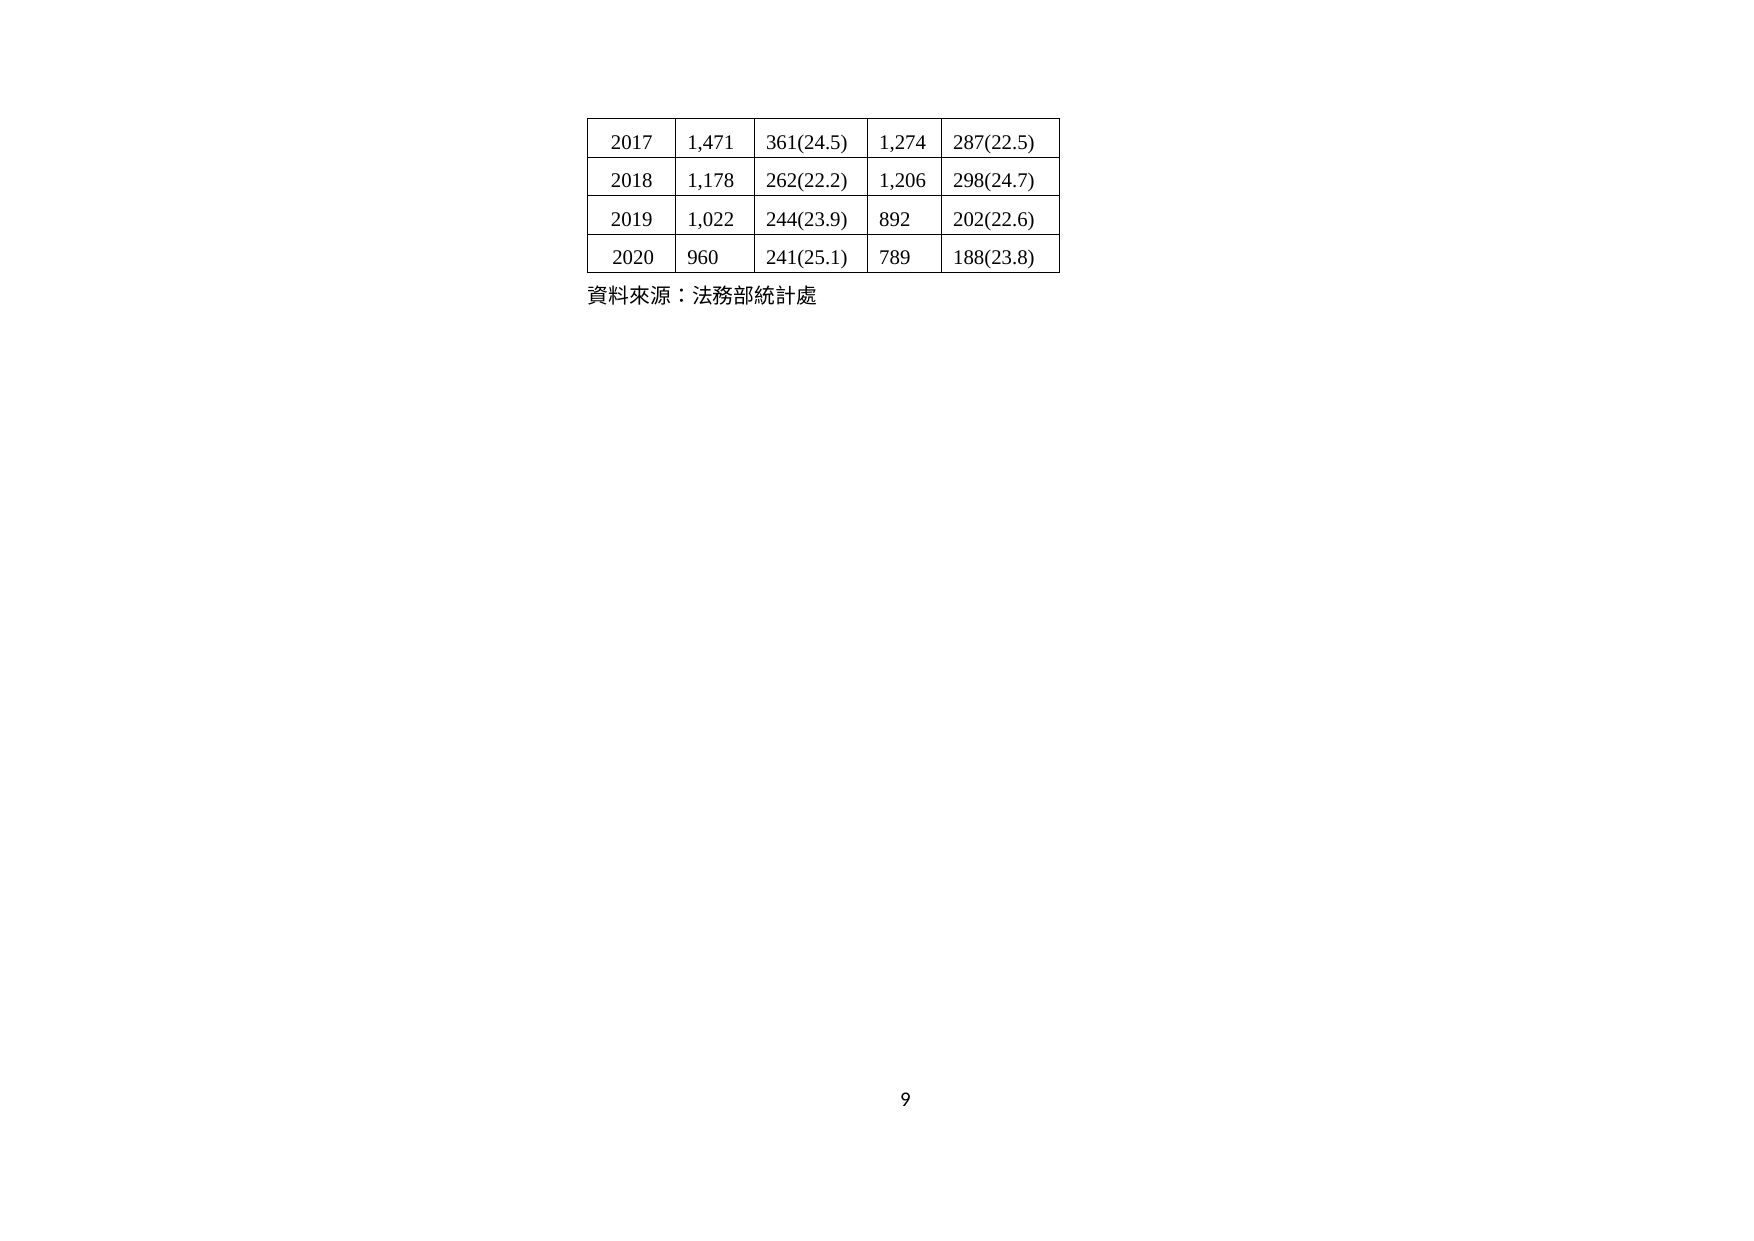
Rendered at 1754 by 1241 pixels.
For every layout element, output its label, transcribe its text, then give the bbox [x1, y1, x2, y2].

table_cell 1,206 [868, 158, 941, 195]
table_cell 202(22.6) [942, 196, 1059, 234]
table_cell 1,178 [676, 158, 754, 195]
table_cell 1,274 [868, 119, 941, 157]
table_cell 2018 [588, 158, 675, 195]
table_cell 2017 [588, 119, 675, 157]
text 資料來源：法務部統計處 [588, 273, 1680, 311]
table_cell 892 [868, 196, 941, 234]
table_cell 298(24.7) [942, 158, 1059, 195]
table_cell 1,022 [676, 196, 754, 234]
table_cell 287(22.5) [942, 119, 1059, 157]
table_cell 2020 [588, 235, 675, 272]
table_cell 188(23.8) [942, 235, 1059, 272]
table_cell 244(23.9) [755, 196, 867, 234]
table_cell 960 [676, 235, 754, 272]
table_cell 1,471 [676, 119, 754, 157]
table_cell 361(24.5) [755, 119, 867, 157]
table_cell 262(22.2) [755, 158, 867, 195]
table_cell 241(25.1) [755, 235, 867, 272]
table_cell 789 [868, 235, 941, 272]
table_cell 2019 [588, 196, 675, 234]
